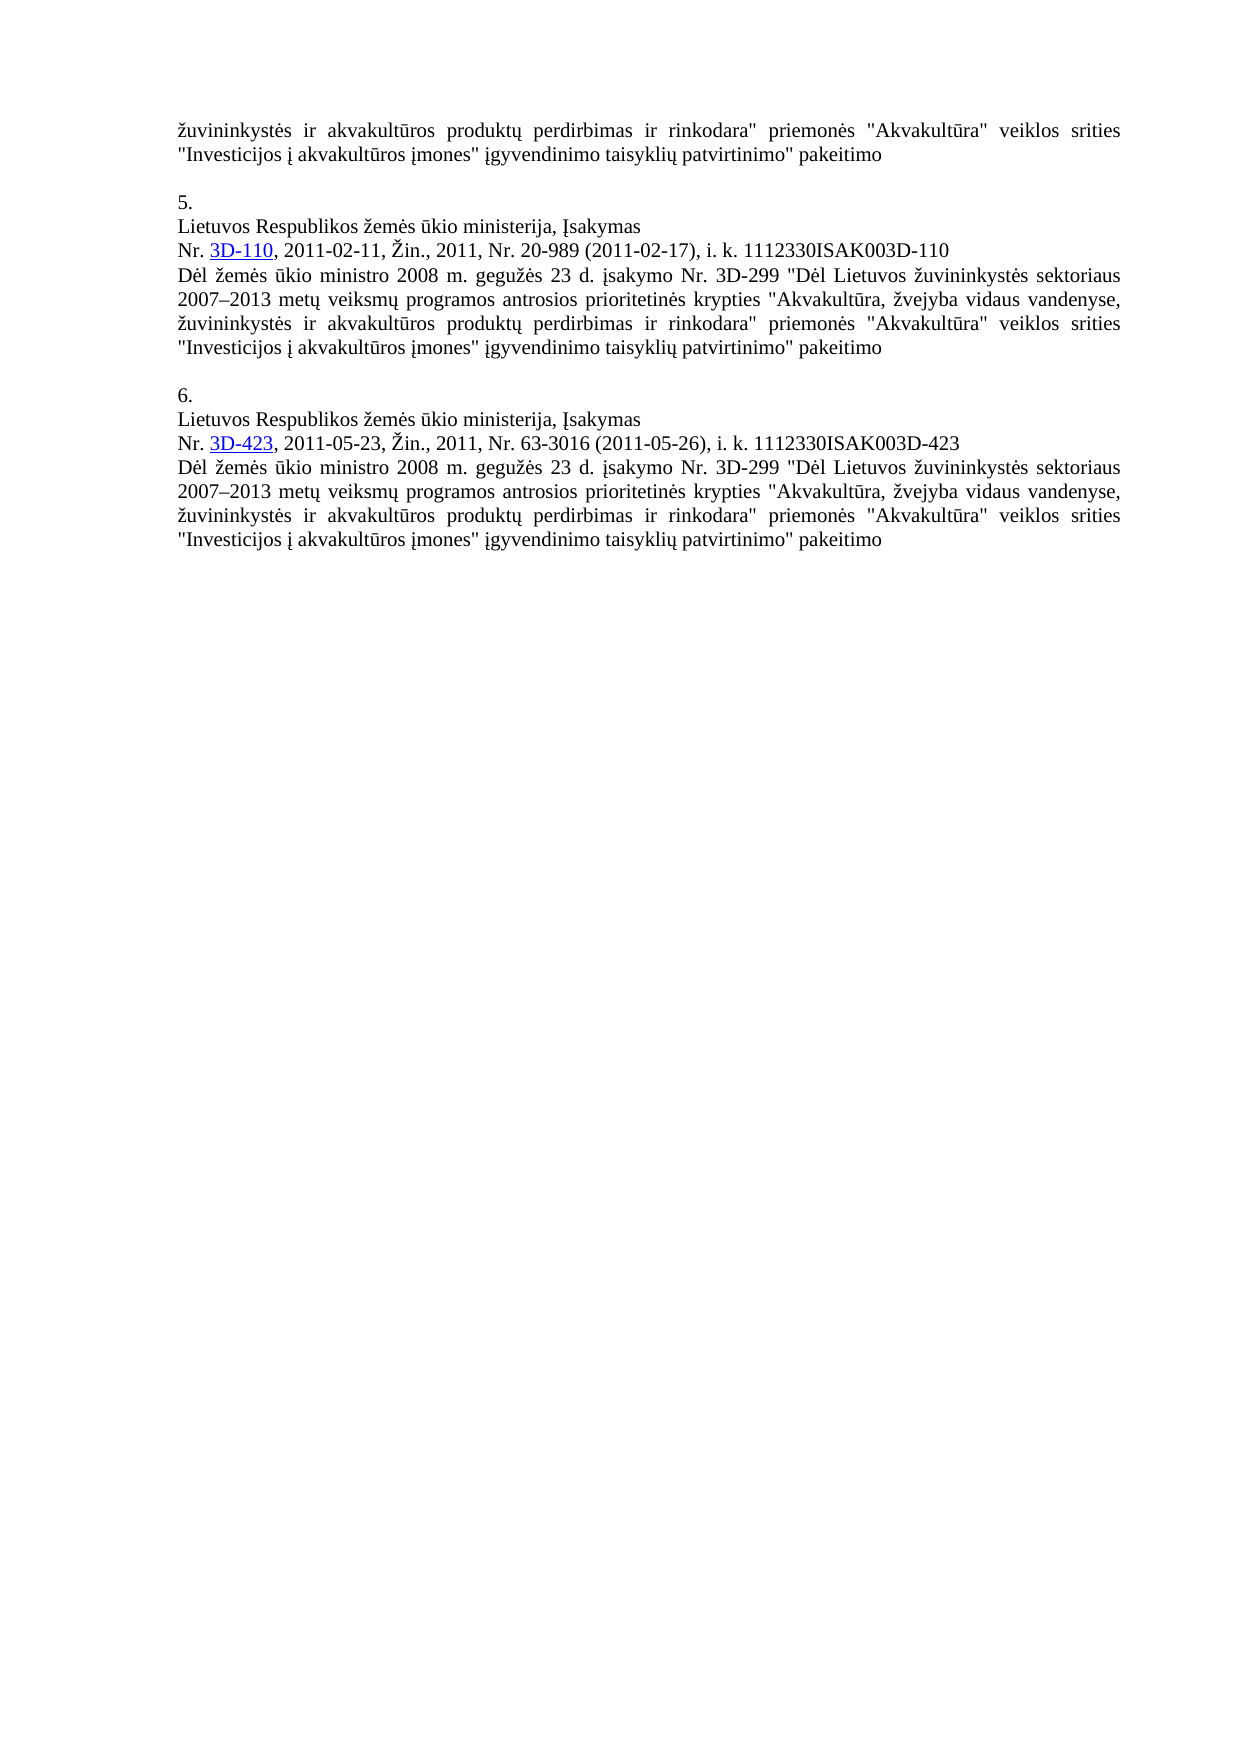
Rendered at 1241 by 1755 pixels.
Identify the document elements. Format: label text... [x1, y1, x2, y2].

text Dėl žemės ūkio ministro 2008 m. gegužės 23 d. įsakymo Nr. 3D-299 "Dėl Lietuvos žuvininkystės sektoriaus 2007–2013 metų veiksmų programos antrosios prioritetinės krypties "Akvakultūra, žvejyba vidaus vandenyse, žuvininkystės ir akvakultūros produktų perdirbimas ir rinkodara" priemonės "Akvakultūra" veiklos srities "Investicijos į akvakultūros įmones" įgyvendinimo taisyklių patvirtinimo" pakeitimo [177, 455, 1122, 551]
text 5. [177, 190, 1122, 214]
text Lietuvos Respublikos žemės ūkio ministerija, Įsakymas [177, 214, 1122, 238]
text Nr. 3D-110, 2011-02-11, Žin., 2011, Nr. 20-989 (2011-02-17), i. k. 1112330ISAK003D-110 [177, 238, 1122, 262]
text žuvininkystės ir akvakultūros produktų perdirbimas ir rinkodara" priemonės "Akvakultūra" veiklos srities "Investicijos į akvakultūros įmones" įgyvendinimo taisyklių patvirtinimo" pakeitimo [177, 118, 1122, 166]
text 6. [177, 383, 1122, 407]
text Nr. 3D-423, 2011-05-23, Žin., 2011, Nr. 63-3016 (2011-05-26), i. k. 1112330ISAK003D-423 [177, 431, 1122, 455]
text Dėl žemės ūkio ministro 2008 m. gegužės 23 d. įsakymo Nr. 3D-299 "Dėl Lietuvos žuvininkystės sektoriaus 2007–2013 metų veiksmų programos antrosios prioritetinės krypties "Akvakultūra, žvejyba vidaus vandenyse, žuvininkystės ir akvakultūros produktų perdirbimas ir rinkodara" priemonės "Akvakultūra" veiklos srities "Investicijos į akvakultūros įmones" įgyvendinimo taisyklių patvirtinimo" pakeitimo [177, 262, 1122, 359]
text Lietuvos Respublikos žemės ūkio ministerija, Įsakymas [177, 407, 1122, 431]
